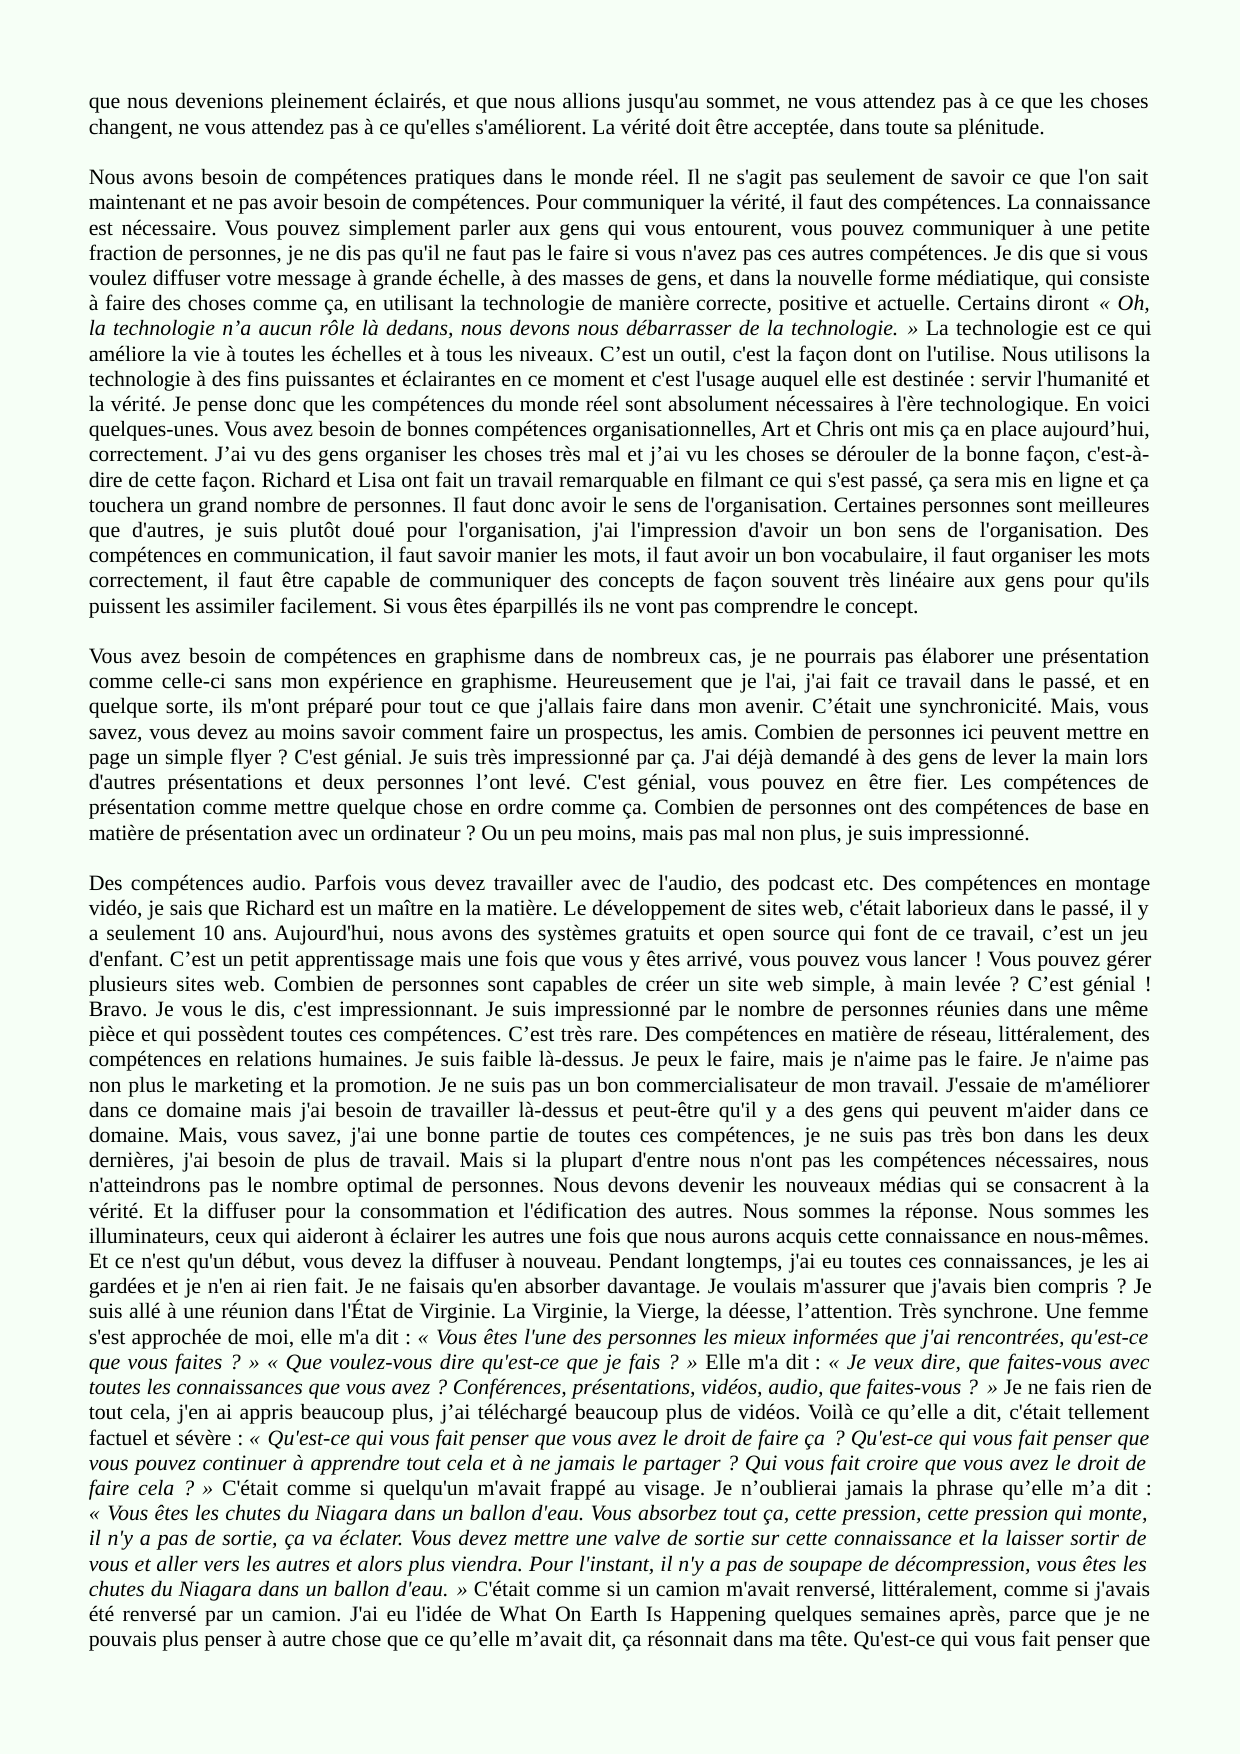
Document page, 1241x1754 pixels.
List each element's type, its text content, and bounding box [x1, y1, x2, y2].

text Vous avez besoin de compétences en graphisme dans de nombreux cas, je ne pourrais pas élaborer une présentation comme celle-ci sans mon expérience en graphisme. Heureusement que je l'ai, j'ai fait ce travail dans le passé, et en quelque sorte, ils m'ont préparé pour tout ce que j'allais faire dans mon avenir. C’était une synchronicité. Mais, vous savez, vous devez au moins savoir comment faire un prospectus, les amis. Combien de personnes ici peuvent mettre en page un simple flyer ? C'est génial. Je suis très impressionné par ça. J'ai déjà demandé à des gens de lever la main lors d'autres présentations et deux personnes l’ont levé. C'est génial, vous pouvez en être fier. Les compétences de présentation comme mettre quelque chose en ordre comme ça. Combien de personnes ont des compétences de base en matière de présentation avec un ordinateur ? Ou un peu moins, mais pas mal non plus, je suis impressionné. [88, 643, 1152, 845]
text que nous devenions pleinement éclairés, et que nous allions jusqu'au sommet, ne vous attendez pas à ce que les choses changent, ne vous attendez pas à ce qu'elles s'améliorent. La vérité doit être acceptée, dans toute sa plénitude. [88, 88, 1152, 139]
text Nous avons besoin de compétences pratiques dans le monde réel. Il ne s'agit pas seulement de savoir ce que l'on sait maintenant et ne pas avoir besoin de compétences. Pour communiquer la vérité, il faut des compétences. La connaissance est nécessaire. Vous pouvez simplement parler aux gens qui vous entourent, vous pouvez communiquer à une petite fraction de personnes, je ne dis pas qu'il ne faut pas le faire si vous n'avez pas ces autres compétences. Je dis que si vous voulez diffuser votre message à grande échelle, à des masses de gens, et dans la nouvelle forme médiatique, qui consiste à faire des choses comme ça, en utilisant la technologie de manière correcte, positive et actuelle. Certains diront « Oh, la technologie n’a aucun rôle là dedans, nous devons nous débarrasser de la technologie. » La technologie est ce qui améliore la vie à toutes les échelles et à tous les niveaux. C’est un outil, c'est la façon dont on l'utilise. Nous utilisons la technologie à des fins puissantes et éclairantes en ce moment et c'est l'usage auquel elle est destinée : servir l'humanité et la vérité. Je pense donc que les compétences du monde réel sont absolument nécessaires à l'ère technologique. En voici quelques-unes. Vous avez besoin de bonnes compétences organisationnelles, Art et Chris ont mis ça en place aujourd’hui, correctement. J’ai vu des gens organiser les choses très mal et j’ai vu les choses se dérouler de la bonne façon, c'est-à-dire de cette façon. Richard et Lisa ont fait un travail remarquable en filmant ce qui s'est passé, ça sera mis en ligne et ça touchera un grand nombre de personnes. Il faut donc avoir le sens de l'organisation. Certaines personnes sont meilleures que d'autres, je suis plutôt doué pour l'organisation, j'ai l'impression d'avoir un bon sens de l'organisation. Des compétences en communication, il faut savoir manier les mots, il faut avoir un bon vocabulaire, il faut organiser les mots correctement, il faut être capable de communiquer des concepts de façon souvent très linéaire aux gens pour qu'ils puissent les assimiler facilement. Si vous êtes éparpillés ils ne vont pas comprendre le concept. [88, 164, 1152, 618]
text Des compétences audio. Parfois vous devez travailler avec de l'audio, des podcast etc. Des compétences en montage vidéo, je sais que Richard est un maître en la matière. Le développement de sites web, c'était laborieux dans le passé, il y a seulement 10 ans. Aujourd'hui, nous avons des systèmes gratuits et open source qui font de ce travail, c’est un jeu d'enfant. C’est un petit apprentissage mais une fois que vous y êtes arrivé, vous pouvez vous lancer ! Vous pouvez gérer plusieurs sites web. Combien de personnes sont capables de créer un site web simple, à main levée ? C’est génial ! Bravo. Je vous le dis, c'est impressionnant. Je suis impressionné par le nombre de personnes réunies dans une même pièce et qui possèdent toutes ces compétences. C’est très rare. Des compétences en matière de réseau, littéralement, des compétences en relations humaines. Je suis faible là-dessus. Je peux le faire, mais je n'aime pas le faire. Je n'aime pas non plus le marketing et la promotion. Je ne suis pas un bon commercialisateur de mon travail. J'essaie de m'améliorer dans ce domaine mais j'ai besoin de travailler là-dessus et peut-être qu'il y a des gens qui peuvent m'aider dans ce domaine. Mais, vous savez, j'ai une bonne partie de toutes ces compétences, je ne suis pas très bon dans les deux dernières, j'ai besoin de plus de travail. Mais si la plupart d'entre nous n'ont pas les compétences nécessaires, nous n'atteindrons pas le nombre optimal de personnes. Nous devons devenir les nouveaux médias qui se consacrent à la vérité. Et la diffuser pour la consommation et l'édification des autres. Nous sommes la réponse. Nous sommes les illuminateurs, ceux qui aideront à éclairer les autres une fois que nous aurons acquis cette connaissance en nous-mêmes. Et ce n'est qu'un début, vous devez la diffuser à nouveau. Pendant longtemps, j'ai eu toutes ces connaissances, je les ai gardées et je n'en ai rien fait. Je ne faisais qu'en absorber davantage. Je voulais m'assurer que j'avais bien compris ? Je suis allé à une réunion dans l'État de Virginie. La Virginie, la Vierge, la déesse, l’attention. Très synchrone. Une femme s'est approchée de moi, elle m'a dit : « Vous êtes l'une des personnes les mieux informées que j'ai rencontrées, qu'est-ce que vous faites ? » « Que voulez-vous dire qu'est-ce que je fais ? » Elle m'a dit : « Je veux dire, que faites-vous avec toutes les connaissances que vous avez ? Conférences, présentations, vidéos, audio, que faites-vous ? » Je ne fais rien de tout cela, j'en ai appris beaucoup plus, j’ai téléchargé beaucoup plus de vidéos. Voilà ce qu’elle a dit, c'était tellement factuel et sévère : « Qu'est-ce qui vous fait penser que vous avez le droit de faire ça ? Qu'est-ce qui vous fait penser que vous pouvez continuer à apprendre tout cela et à ne jamais le partager ? Qui vous fait croire que vous avez le droit de faire cela ? » C'était comme si quelqu'un m'avait frappé au visage. Je n’oublierai jamais la phrase qu’elle m’a dit : « Vous êtes les chutes du Niagara dans un ballon d'eau. Vous absorbez tout ça, cette pression, cette pression qui monte, il n'y a pas de sortie, ça va éclater. Vous devez mettre une valve de sortie sur cette connaissance et la laisser sortir de vous et aller vers les autres et alors plus viendra. Pour l'instant, il n'y a pas de soupape de décompression, vous êtes les chutes du Niagara dans un ballon d'eau. » C'était comme si un camion m'avait renversé, littéralement, comme si j'avais été renversé par un camion. J'ai eu l'idée de What On Earth Is Happening quelques semaines après, parce que je ne pouvais plus penser à autre chose que ce qu’elle m’avait dit, ça résonnait dans ma tête. Qu'est-ce qui vous fait penser que [88, 870, 1152, 1651]
